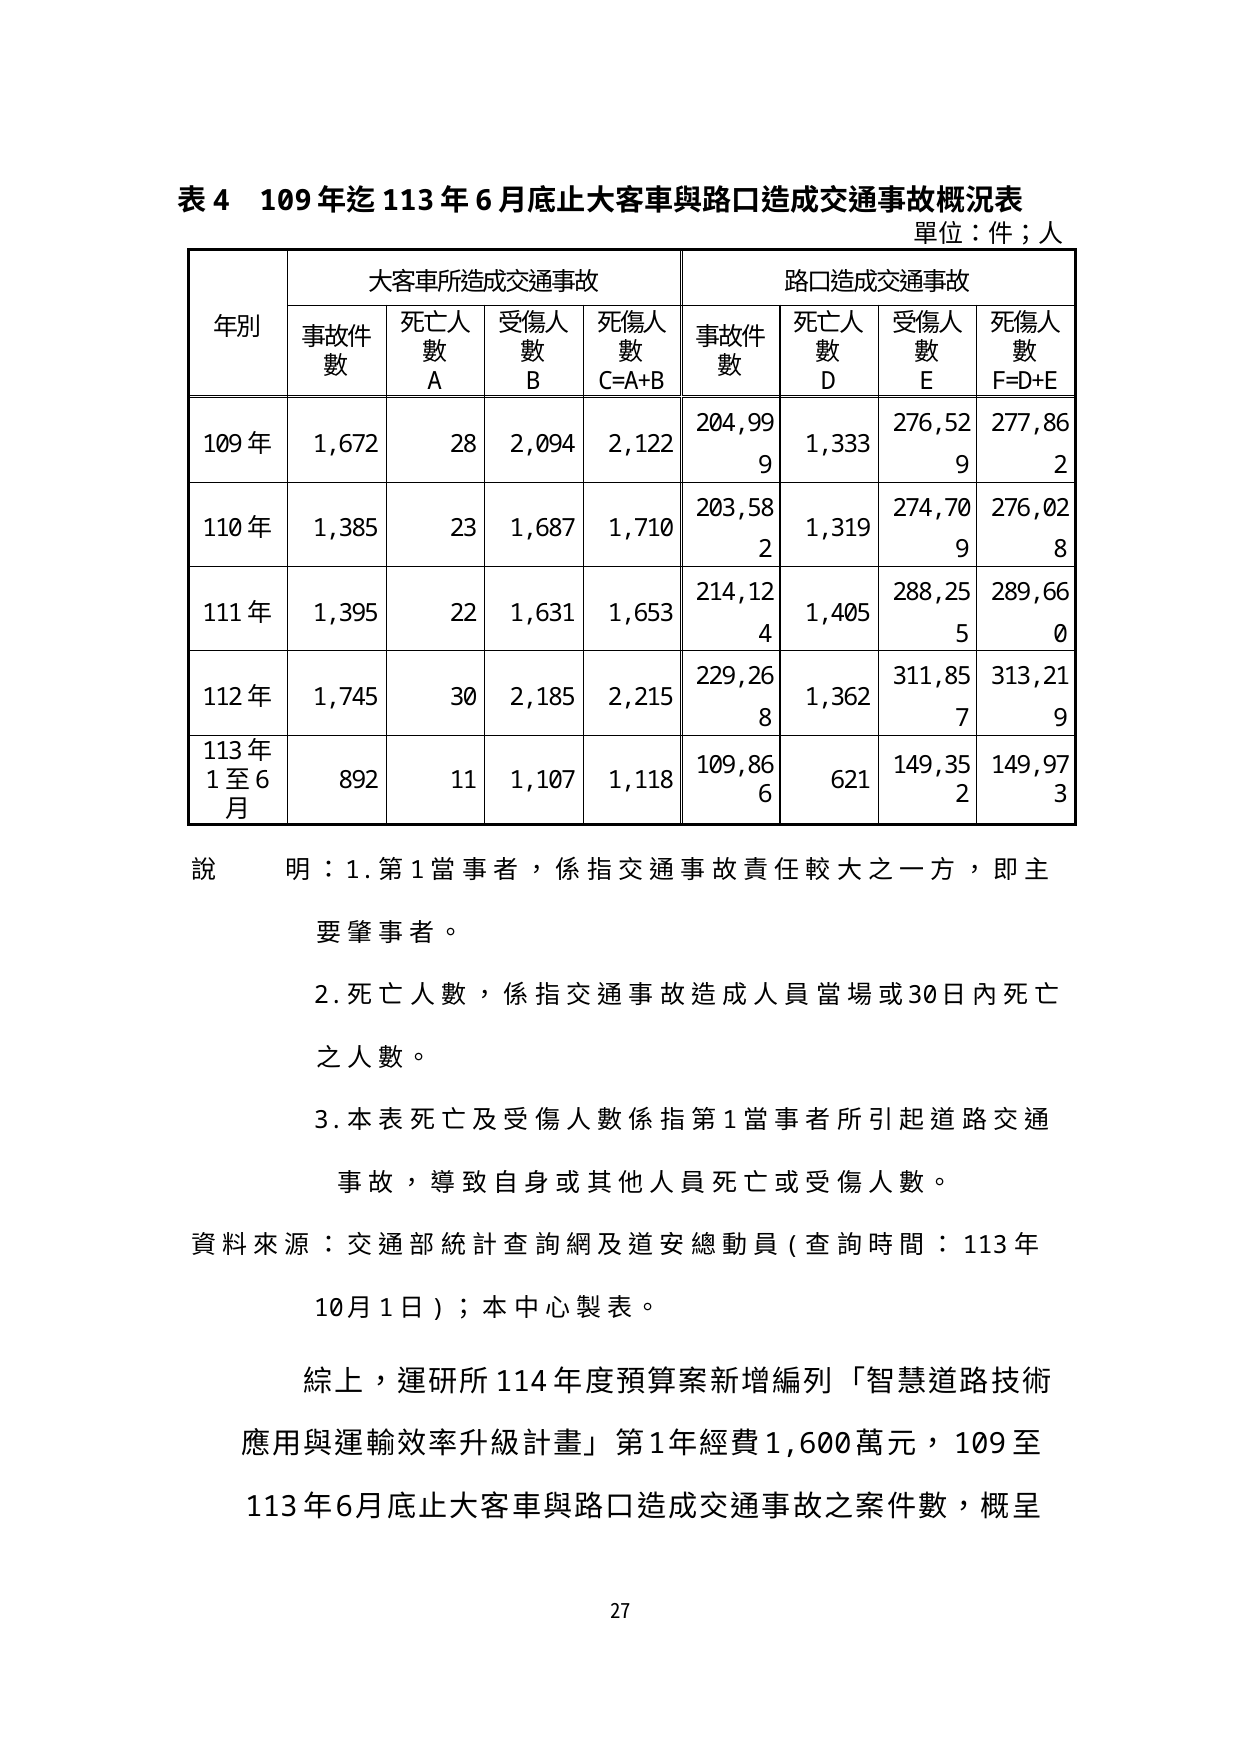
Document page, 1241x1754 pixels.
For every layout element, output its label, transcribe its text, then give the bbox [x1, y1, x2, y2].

table_cell 149,352 [879, 736, 976, 823]
table_cell 109年 [190, 398, 287, 482]
table_cell 892 [288, 736, 386, 823]
table_cell 313,219 [977, 651, 1074, 735]
table_cell 276,028 [977, 483, 1074, 566]
table_cell 30 [387, 651, 484, 735]
table_cell 1,385 [288, 483, 386, 566]
table_cell 1,118 [584, 736, 680, 823]
table_cell 113年 1至6月 [190, 736, 287, 823]
table_cell 1,362 [781, 651, 878, 735]
table_cell 11 [387, 736, 484, 823]
table_cell 死傷人數 F=D+E [977, 306, 1074, 395]
table_cell 110年 [190, 483, 287, 566]
table_cell 死亡人數 A [387, 306, 484, 395]
text 表4 109年迄113年6月底止大客車與路口造成交通事故概況表 [177, 177, 1063, 219]
table_cell 死亡人數 D [781, 306, 878, 395]
table_cell 204,999 [683, 398, 779, 482]
table_cell 2,122 [584, 398, 680, 482]
text 2.死亡人數，係指交通事故造成人員當場或30日內死亡之人數。 [306, 951, 1063, 1076]
table_cell 受傷人數 E [879, 306, 976, 395]
table_cell 22 [387, 567, 484, 650]
table_cell 1,710 [584, 483, 680, 566]
table_cell 229,268 [683, 651, 779, 735]
table_cell 112年 [190, 651, 287, 735]
text 3.本表死亡及受傷人數係指第1當事者所引起道路交通事故，導致自身或其他人員死亡或受傷人數。 [306, 1076, 1063, 1201]
table_cell 1,653 [584, 567, 680, 650]
table_cell 1,405 [781, 567, 878, 650]
table_cell 274,709 [879, 483, 976, 566]
table_cell 1,687 [485, 483, 583, 566]
table_cell 2,215 [584, 651, 680, 735]
table_cell 23 [387, 483, 484, 566]
table_header 路口造成交通事故 [683, 251, 1074, 304]
text 單位：件；人 [177, 219, 1063, 248]
text 資料來源：交通部統計查詢網及道安總動員(查詢時間：113年10月1日)；本中心製表。 [182, 1201, 1063, 1326]
table_cell 288,255 [879, 567, 976, 650]
table_cell 1,395 [288, 567, 386, 650]
table_cell 1,333 [781, 398, 878, 482]
table_cell 1,672 [288, 398, 386, 482]
table_cell 289,660 [977, 567, 1074, 650]
table_cell 事故件數 [683, 306, 779, 395]
table_cell 621 [781, 736, 878, 823]
table_cell 2,185 [485, 651, 583, 735]
table_cell 203,582 [683, 483, 779, 566]
table_cell 214,124 [683, 567, 779, 650]
table_cell 1,631 [485, 567, 583, 650]
table_cell 1,319 [781, 483, 878, 566]
table_cell 1,107 [485, 736, 583, 823]
table_cell 事故件數 [288, 306, 386, 395]
table_cell 2,094 [485, 398, 583, 482]
table_header 大客車所造成交通事故 [288, 251, 680, 304]
table_cell 死傷人數 C=A+B [584, 306, 680, 395]
table_cell 28 [387, 398, 484, 482]
table_cell 111年 [190, 567, 287, 650]
table_cell 149,973 [977, 736, 1074, 823]
text 綜上，運研所114年度預算案新增編列「智慧道路技術應用與運輸效率升級計畫」第1年經費1,600萬元，109至113年6月底止大客車與路口造成交通事故之案件數，概呈 [236, 1337, 1063, 1524]
table_cell 277,862 [977, 398, 1074, 482]
text 說 明：1.第1當事者，係指交通事故責任較大之一方，即主要肇事者。 [182, 826, 1063, 951]
table_cell 受傷人數 B [485, 306, 583, 395]
table_cell 109,866 [683, 736, 779, 823]
table_header 年別 [190, 251, 287, 395]
table_cell 1,745 [288, 651, 386, 735]
table_cell 276,529 [879, 398, 976, 482]
table_cell 311,857 [879, 651, 976, 735]
